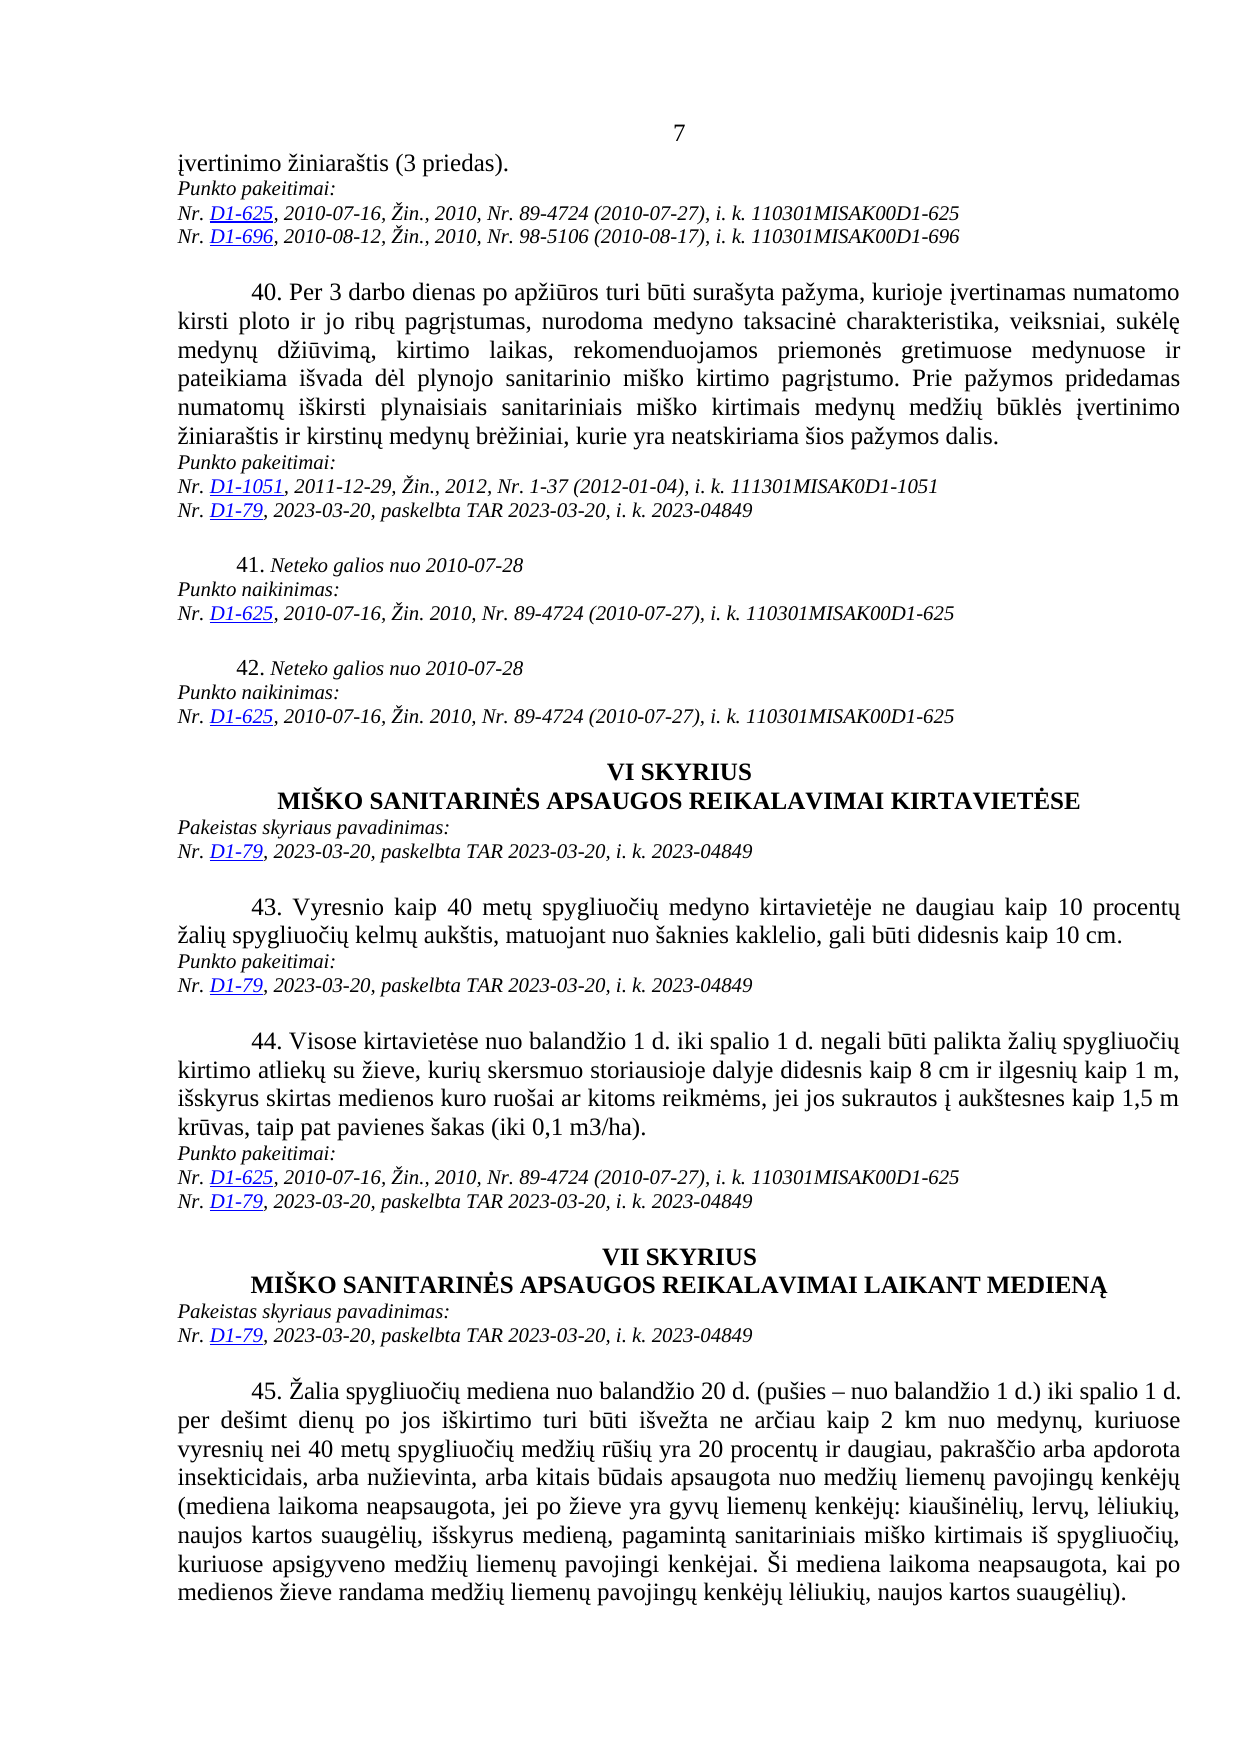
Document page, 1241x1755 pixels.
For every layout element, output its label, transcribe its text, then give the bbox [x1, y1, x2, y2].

text Punkto naikinimas: [177, 577, 1181, 601]
text Nr. D1-79, 2023-03-20, paskelbta TAR 2023-03-20, i. k. 2023-04849 [177, 498, 1181, 522]
text 43. Vyresnio kaip 40 metų spygliuočių medyno kirtavietėje ne daugiau kaip 10 procentų žalių spygliuočių kelmų aukštis, matuojant nuo šaknies kaklelio, gali būti didesnis kaip 10 cm. [177, 892, 1181, 949]
text Nr. D1-79, 2023-03-20, paskelbta TAR 2023-03-20, i. k. 2023-04849 [177, 1323, 1181, 1347]
text Nr. D1-625, 2010-07-16, Žin. 2010, Nr. 89-4724 (2010-07-27), i. k. 110301MISAK00D1-625 [177, 704, 1181, 728]
text Pakeistas skyriaus pavadinimas: [177, 815, 1181, 839]
text Nr. D1-625, 2010-07-16, Žin. 2010, Nr. 89-4724 (2010-07-27), i. k. 110301MISAK00D1-625 [177, 601, 1181, 625]
text Nr. D1-1051, 2011-12-29, Žin., 2012, Nr. 1-37 (2012-01-04), i. k. 111301MISAK0D1-1051 [177, 474, 1181, 498]
text Nr. D1-625, 2010-07-16, Žin., 2010, Nr. 89-4724 (2010-07-27), i. k. 110301MISAK00D1-625 [177, 1165, 1181, 1189]
text 45. Žalia spygliuočių mediena nuo balandžio 20 d. (pušies – nuo balandžio 1 d.) iki spalio 1 d. per dešimt dienų po jos iškirtimo turi būti išvežta ne arčiau kaip 2 km nuo medynų, kuriuose vyresnių nei 40 metų spygliuočių medžių rūšių yra 20 procentų ir daugiau, pakraščio arba apdorota insekticidais, arba nužievinta, arba kitais būdais apsaugota nuo medžių liemenų pavojingų kenkėjų (mediena laikoma neapsaugota, jei po žieve yra gyvų liemenų kenkėjų: kiaušinėlių, lervų, lėliukių, naujos kartos suaugėlių, išskyrus medieną, pagamintą sanitariniais miško kirtimais iš spygliuočių, kuriuose apsigyveno medžių liemenų pavojingi kenkėjai. Ši mediena laikoma neapsaugota, kai po medienos žieve randama medžių liemenų pavojingų kenkėjų lėliukių, naujos kartos suaugėlių). [177, 1376, 1181, 1606]
text Nr. D1-79, 2023-03-20, paskelbta TAR 2023-03-20, i. k. 2023-04849 [177, 1189, 1181, 1213]
text Punkto pakeitimai: [177, 176, 1181, 200]
text VII SKYRIUS [177, 1242, 1181, 1271]
text įvertinimo žiniaraštis (3 priedas). [177, 148, 1181, 176]
text Punkto pakeitimai: [177, 1141, 1181, 1165]
text MIŠKO SANITARINĖS APSAUGOS REIKALAVIMAI KIRTAVIETĖSE [177, 786, 1181, 815]
text MIŠKO SANITARINĖS APSAUGOS REIKALAVIMAI LAIKANT MEDIENĄ [177, 1271, 1181, 1299]
text Nr. D1-625, 2010-07-16, Žin., 2010, Nr. 89-4724 (2010-07-27), i. k. 110301MISAK00D1-625 [177, 200, 1181, 224]
text 42. Neteko galios nuo 2010-07-28 [177, 654, 1181, 680]
text Punkto pakeitimai: [177, 450, 1181, 474]
text 44. Visose kirtavietėse nuo balandžio 1 d. iki spalio 1 d. negali būti palikta žalių spygliuočių kirtimo atliekų su žieve, kurių skersmuo storiausioje dalyje didesnis kaip 8 cm ir ilgesnių kaip 1 m, išskyrus skirtas medienos kuro ruošai ar kitoms reikmėms, jei jos sukrautos į aukštesnes kaip 1,5 m krūvas, taip pat pavienes šakas (iki 0,1 m3/ha). [177, 1026, 1181, 1141]
text 41. Neteko galios nuo 2010-07-28 [177, 551, 1181, 577]
text Punkto pakeitimai: [177, 949, 1181, 973]
text Nr. D1-79, 2023-03-20, paskelbta TAR 2023-03-20, i. k. 2023-04849 [177, 839, 1181, 863]
text VI SKYRIUS [177, 757, 1181, 786]
text Punkto naikinimas: [177, 680, 1181, 704]
text Pakeistas skyriaus pavadinimas: [177, 1299, 1181, 1323]
text Nr. D1-696, 2010-08-12, Žin., 2010, Nr. 98-5106 (2010-08-17), i. k. 110301MISAK00D1-696 [177, 224, 1181, 248]
text 40. Per 3 darbo dienas po apžiūros turi būti surašyta pažyma, kurioje įvertinamas numatomo kirsti ploto ir jo ribų pagrįstumas, nurodoma medyno taksacinė charakteristika, veiksniai, sukėlę medynų džiūvimą, kirtimo laikas, rekomenduojamos priemonės gretimuose medynuose ir pateikiama išvada dėl plynojo sanitarinio miško kirtimo pagrįstumo. Prie pažymos pridedamas numatomų iškirsti plynaisiais sanitariniais miško kirtimais medynų medžių būklės įvertinimo žiniaraštis ir kirstinų medynų brėžiniai, kurie yra neatskiriama šios pažymos dalis. [177, 277, 1181, 450]
text Nr. D1-79, 2023-03-20, paskelbta TAR 2023-03-20, i. k. 2023-04849 [177, 973, 1181, 997]
